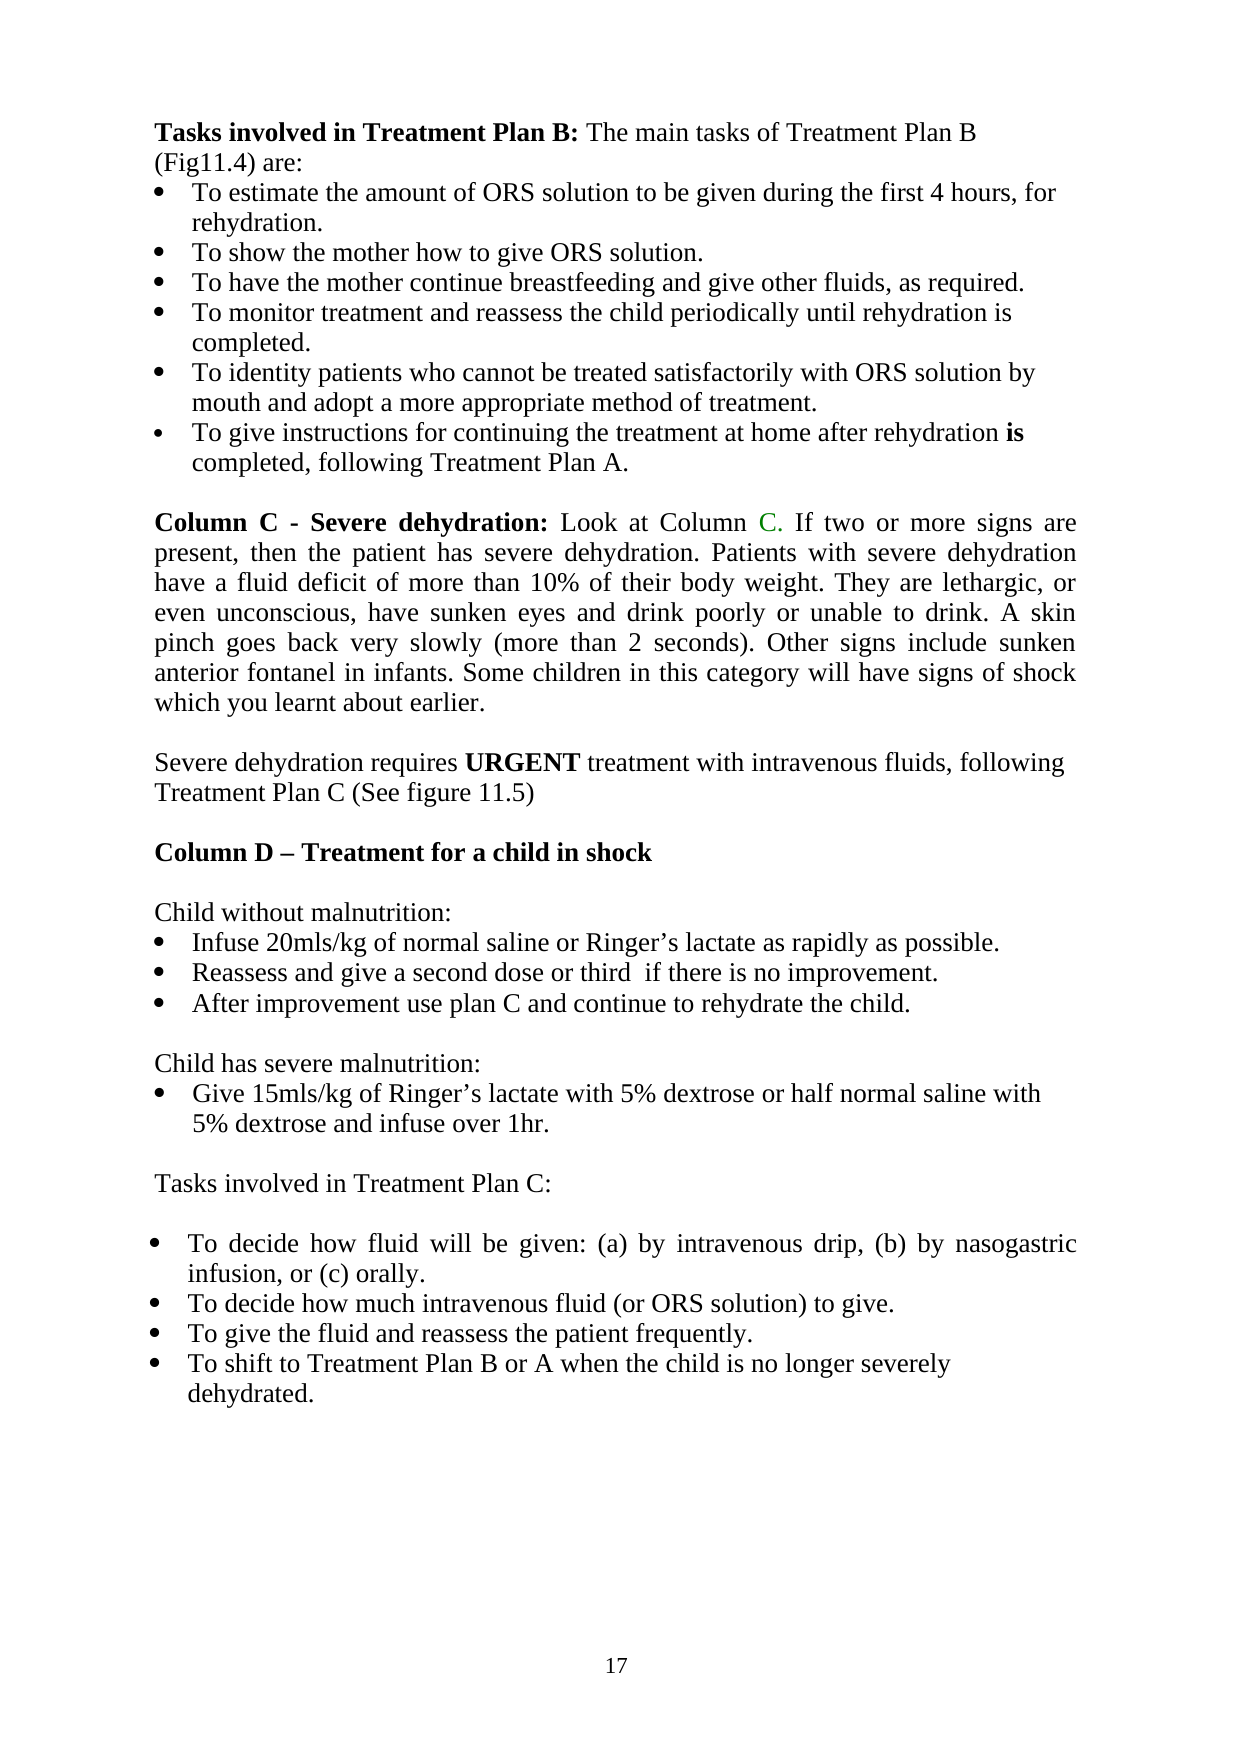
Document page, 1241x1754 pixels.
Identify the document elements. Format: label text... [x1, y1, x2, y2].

list To decide how fluid will be given: (a) by intravenous drip, (b) by nasogastric infusion, or (c) orally. [150, 1228, 1078, 1288]
list Reassess and give a second dose or third if there is no improvement. [154, 958, 1078, 988]
text Tasks involved in Treatment Plan C: [154, 1168, 1078, 1198]
list Give 15mls/kg of Ringer’s lactate with 5% dextrose or half normal saline with 5% dextrose and infuse over 1hr. [154, 1078, 1078, 1138]
text Severe dehydration requires URGENT treatment with intravenous fluids, following Treatment Plan C (See figure 11.5) [154, 748, 1078, 808]
text Column D – Treatment for a child in shock [154, 838, 1078, 868]
text Child without malnutrition: [154, 898, 1078, 928]
list To shift to Treatment Plan B or A when the child is no longer severely dehydrated. [150, 1348, 1078, 1408]
list To monitor treatment and reassess the child periodically until rehydration is completed. [154, 297, 1078, 357]
list To identity patients who cannot be treated satisfactorily with ORS solution by mouth and adopt a more appropriate method of treatment. [154, 357, 1078, 418]
list To show the mother how to give ORS solution. [154, 237, 1078, 267]
list To give instructions for continuing the treatment at home after rehydration is completed, following Treatment Plan A. [154, 418, 1078, 478]
list Infuse 20mls/kg of normal saline or Ringer’s lactate as rapidly as possible. [154, 928, 1078, 958]
list After improvement use plan C and continue to rehydrate the child. [154, 988, 1078, 1018]
list To estimate the amount of ORS solution to be given during the first 4 hours, for rehydration. [154, 177, 1078, 237]
list To decide how much intravenous fluid (or ORS solution) to give. [150, 1288, 1078, 1318]
text Child has severe malnutrition: [154, 1048, 1078, 1078]
text Tasks involved in Treatment Plan B: The main tasks of Treatment Plan B (Fig11.4) are: [154, 117, 1078, 177]
text Column C - Severe dehydration: Look at Column C. If two or more signs are present, then the patient has severe dehydration. Patients with severe dehydration have a fluid deficit of more than 10% of their body weight. They are lethargic, or even unconscious, have sunken eyes and drink poorly or unable to drink. A skin pinch goes back very slowly (more than 2 seconds). Other signs include sunken anterior fontanel in infants. Some children in this category will have signs of shock which you learnt about earlier. [154, 508, 1078, 718]
list To give the fluid and reassess the patient frequently. [150, 1318, 1078, 1348]
list To have the mother continue breastfeeding and give other fluids, as required. [154, 267, 1078, 297]
